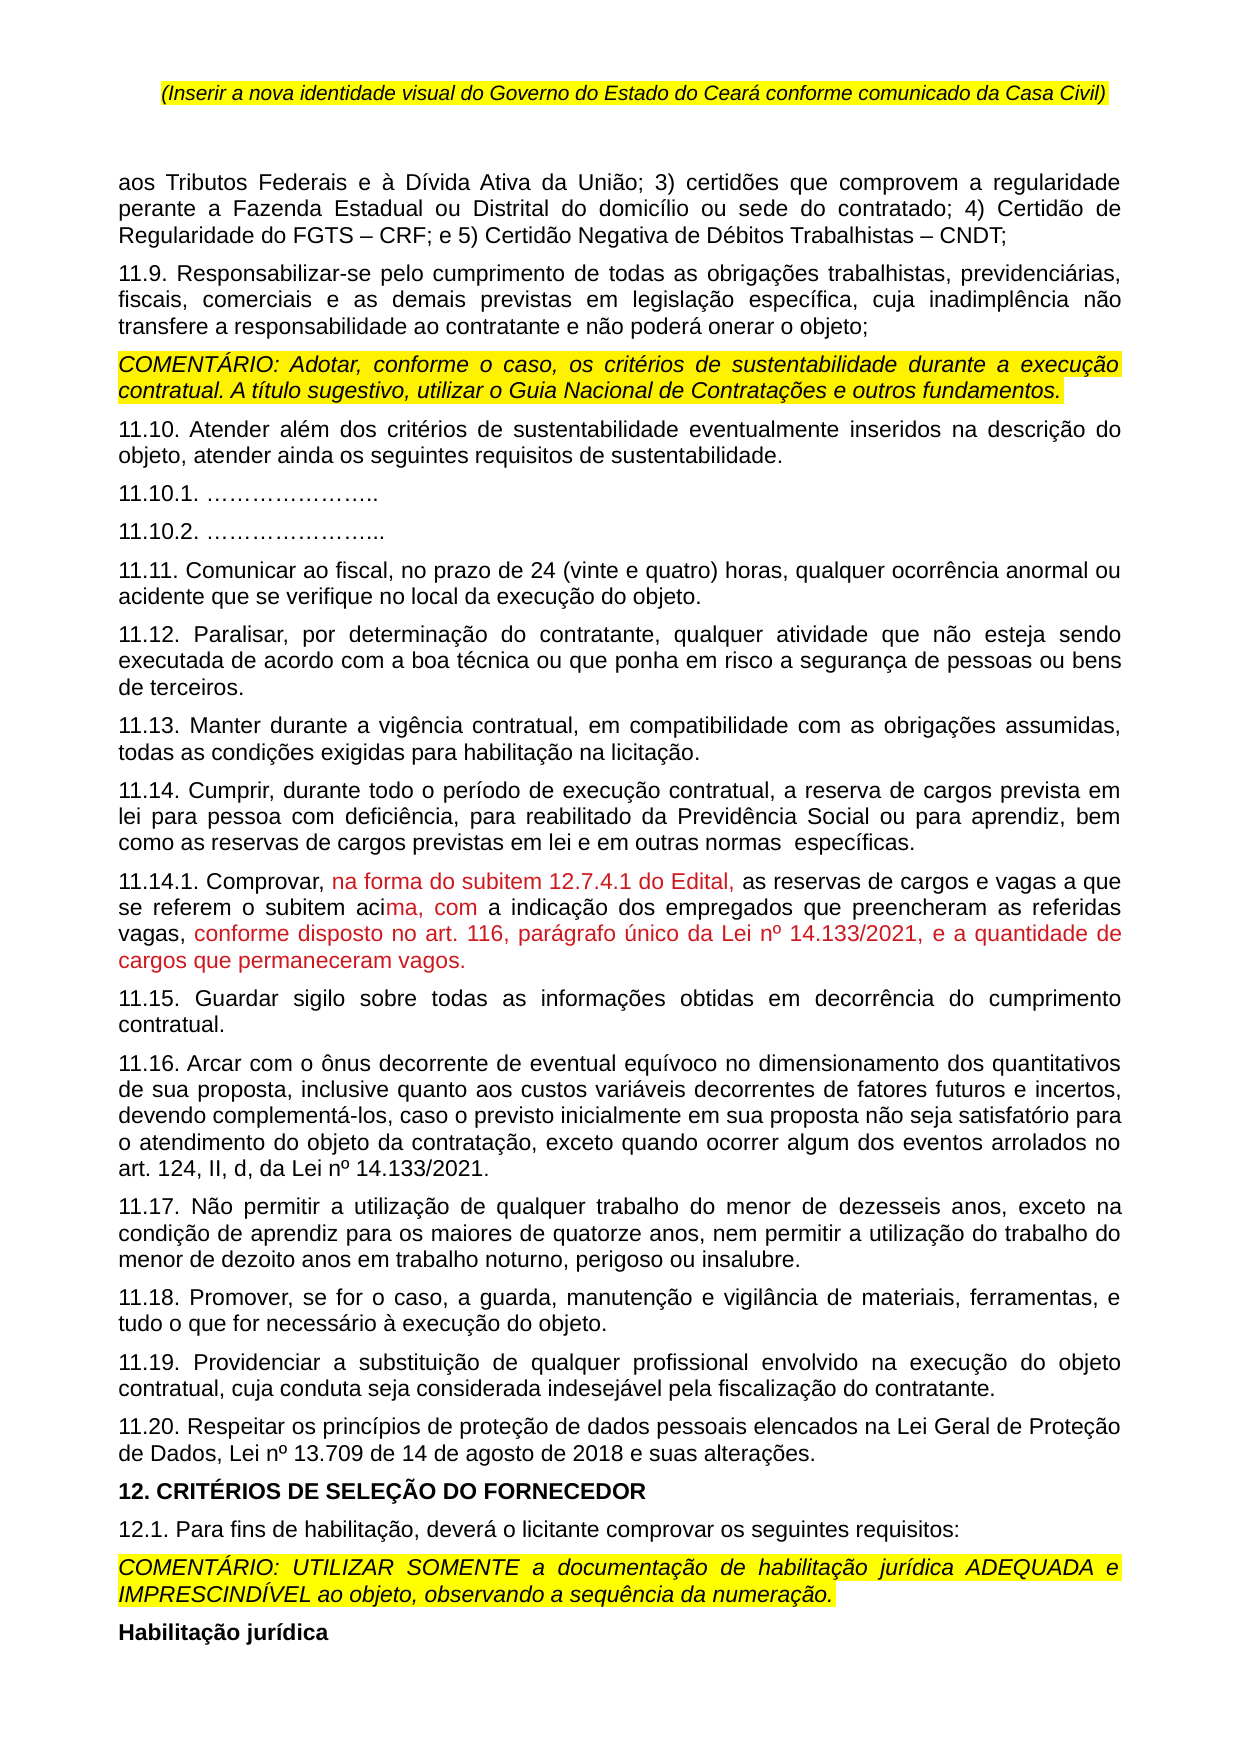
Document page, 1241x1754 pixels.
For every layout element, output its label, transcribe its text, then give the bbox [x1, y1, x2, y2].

text COMENTÁRIO: UTILIZAR SOMENTE a documentação de habilitação jurídica ADEQUADA e IMPRESCINDÍVEL ao objeto, observando a sequência da numeração. [118, 1554, 1122, 1607]
text 11.18. Promover, se for o caso, a guarda, manutenção e vigilância de materiais, ferramentas, e tudo o que for necessário à execução do objeto. [118, 1284, 1122, 1337]
text 12.1. Para fins de habilitação, deverá o licitante comprovar os seguintes requisitos: [118, 1516, 1122, 1542]
text 11.11. Comunicar ao fiscal, no prazo de 24 (vinte e quatro) horas, qualquer ocorrência anormal ou acidente que se verifique no local da execução do objeto. [118, 557, 1122, 609]
text 11.19. Providenciar a substituição de qualquer profissional envolvido na execução do objeto contratual, cuja conduta seja considerada indesejável pela fiscalização do contratante. [118, 1349, 1122, 1401]
text 11.10. Atender além dos critérios de sustentabilidade eventualmente inseridos na descrição do objeto, atender ainda os seguintes requisitos de sustentabilidade. [118, 416, 1122, 468]
text 11.10.1. ………………….. [118, 480, 1122, 506]
text COMENTÁRIO: Adotar, conforme o caso, os critérios de sustentabilidade durante a execução contratual. A título sugestivo, utilizar o Guia Nacional de Contratações e outros fundamentos. [118, 351, 1122, 404]
text 11.20. Respeitar os princípios de proteção de dados pessoais elencados na Lei Geral de Proteção de Dados, Lei nº 13.709 de 14 de agosto de 2018 e suas alterações. [118, 1413, 1122, 1466]
text 11.9. Responsabilizar-se pelo cumprimento de todas as obrigações trabalhistas, previdenciárias, fiscais, comerciais e as demais previstas em legislação específica, cuja inadimplência não transfere a responsabilidade ao contratante e não poderá onerar o objeto; [118, 260, 1122, 339]
text Habilitação jurídica [118, 1619, 1122, 1645]
text 11.15. Guardar sigilo sobre todas as informações obtidas em decorrência do cumprimento contratual. [118, 985, 1122, 1038]
text 11.12. Paralisar, por determinação do contratante, qualquer atividade que não esteja sendo executada de acordo com a boa técnica ou que ponha em risco a segurança de pessoas ou bens de terceiros. [118, 621, 1122, 700]
text 11.13. Manter durante a vigência contratual, em compatibilidade com as obrigações assumidas, todas as condições exigidas para habilitação na licitação. [118, 712, 1122, 765]
text 12. CRITÉRIOS DE SELEÇÃO DO FORNECEDOR [118, 1478, 1122, 1504]
text 11.14. Cumprir, durante todo o período de execução contratual, a reserva de cargos prevista em lei para pessoa com deficiência, para reabilitado da Previdência Social ou para aprendiz, bem como as reservas de cargos previstas em lei e em outras normas específicas. [118, 777, 1122, 856]
text 11.17. Não permitir a utilização de qualquer trabalho do menor de dezesseis anos, exceto na condição de aprendiz para os maiores de quatorze anos, nem permitir a utilização do trabalho do menor de dezoito anos em trabalho noturno, perigoso ou insalubre. [118, 1193, 1122, 1272]
text 11.14.1. Comprovar, na forma do subitem 12.7.4.1 do Edital, as reservas de cargos e vagas a que se referem o subitem acima, com a indicação dos empregados que preencheram as referidas vagas, conforme disposto no art. 116, parágrafo único da Lei nº 14.133/2021, e a quantidade de cargos que permaneceram vagos. [118, 868, 1122, 973]
text 11.10.2. …………………... [118, 518, 1122, 545]
text 11.16. Arcar com o ônus decorrente de eventual equívoco no dimensionamento dos quantitativos de sua proposta, inclusive quanto aos custos variáveis decorrentes de fatores futuros e incertos, devendo complementá-los, caso o previsto inicialmente em sua proposta não seja satisfatório para o atendimento do objeto da contratação, exceto quando ocorrer algum dos eventos arrolados no art. 124, II, d, da Lei nº 14.133/2021. [118, 1049, 1122, 1181]
text aos Tributos Federais e à Dívida Ativa da União; 3) certidões que comprovem a regularidade perante a Fazenda Estadual ou Distrital do domicílio ou sede do contratado; 4) Certidão de Regularidade do FGTS – CRF; e 5) Certidão Negativa de Débitos Trabalhistas – CNDT; [118, 169, 1122, 248]
